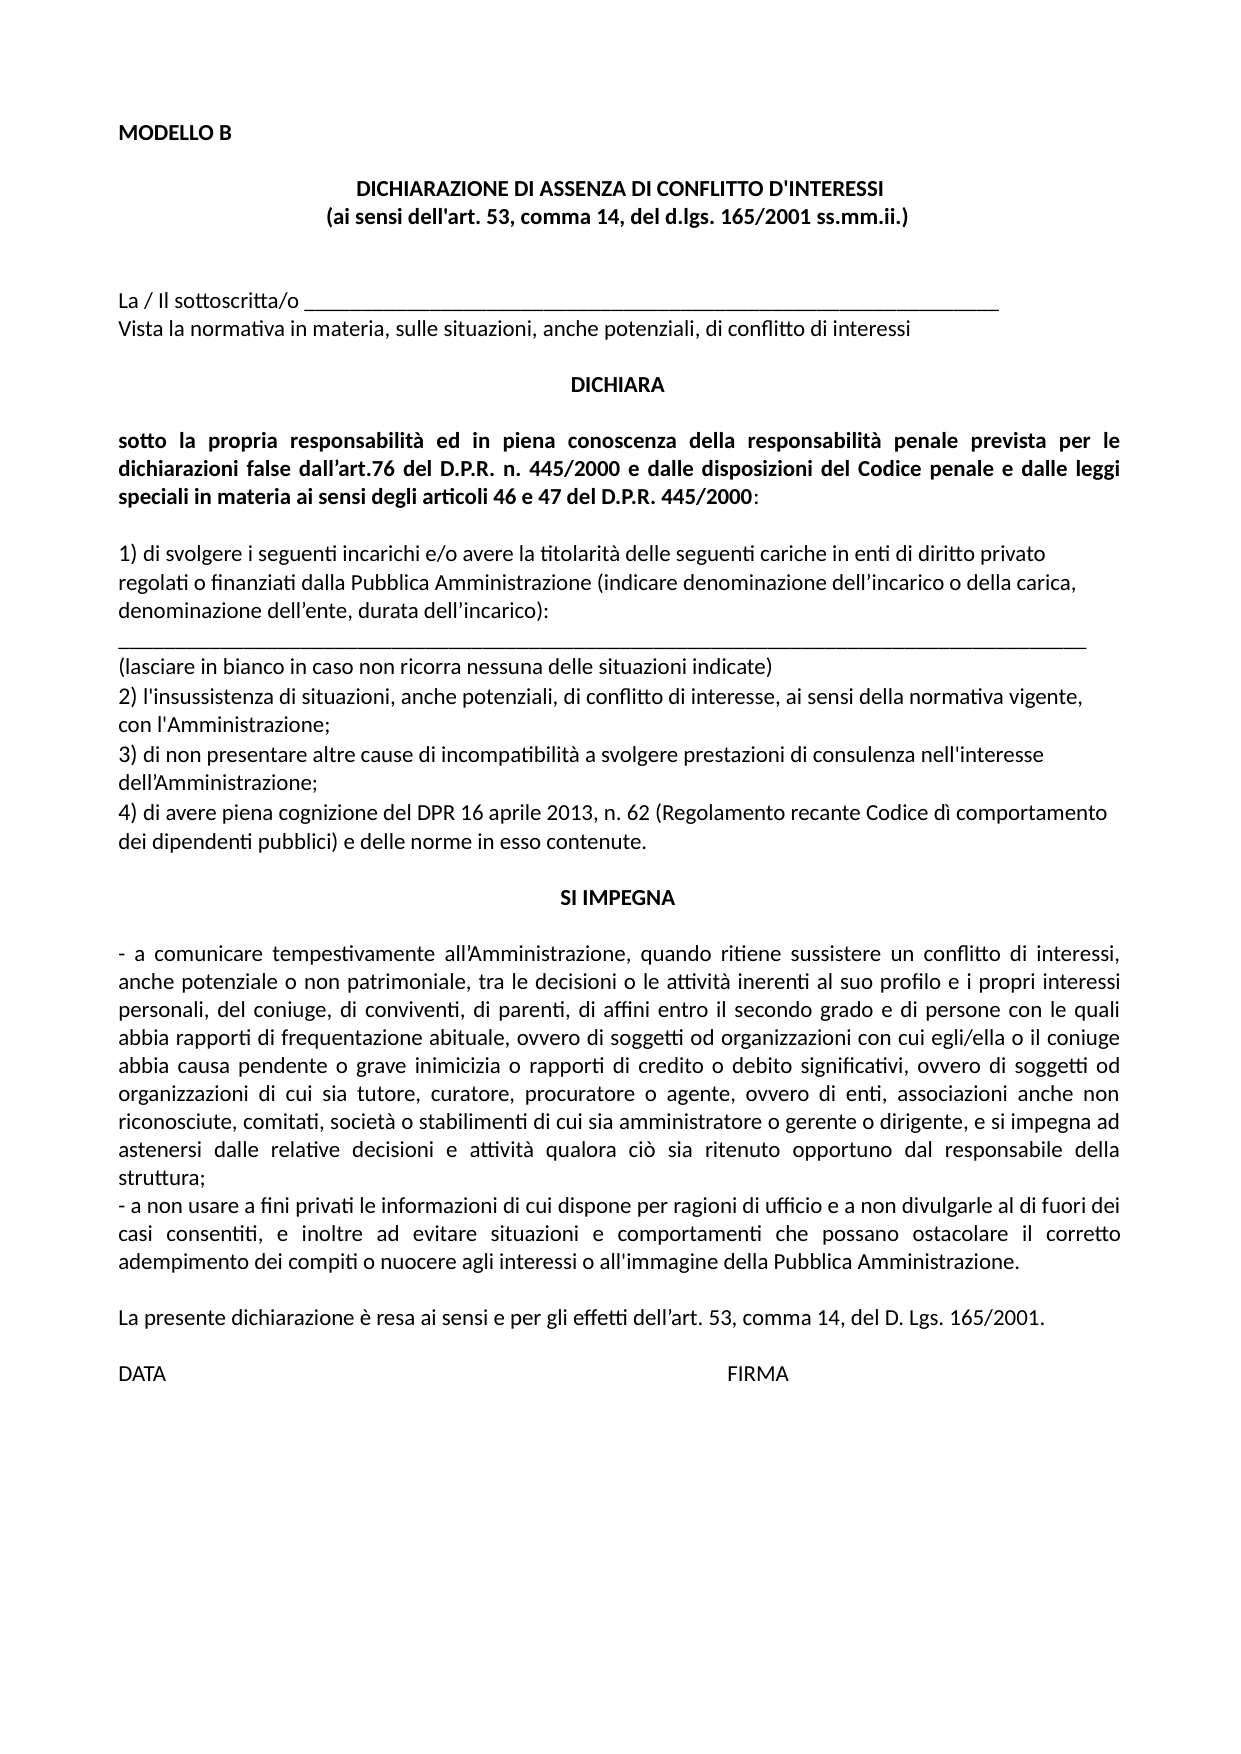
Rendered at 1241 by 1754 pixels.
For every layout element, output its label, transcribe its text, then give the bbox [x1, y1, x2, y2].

text - a comunicare tempestivamente all’Amministrazione, quando ritiene sussistere un conflitto di interessi, anche potenziale o non patrimoniale, tra le decisioni o le attività inerenti al suo profilo e i propri interessi personali, del coniuge, di conviventi, di parenti, di affini entro il secondo grado e di persone con le quali abbia rapporti di frequentazione abituale, ovvero di soggetti od organizzazioni con cui egli/ella o il coniuge abbia causa pendente o grave inimicizia o rapporti di credito o debito significativi, ovvero di soggetti od organizzazioni di cui sia tutore, curatore, procuratore o agente, ovvero di enti, associazioni anche non riconosciute, comitati, società o stabilimenti di cui sia amministratore o gerente o dirigente, e si impegna ad astenersi dalle relative decisioni e attività qualora ciò sia ritenuto opportuno dal responsabile della struttura; [118, 939, 1122, 1191]
text MODELLO B [118, 118, 1122, 146]
text 3) di non presentare altre cause di incompatibilità a svolgere prestazioni di consulenza nell'interesse dell’Amministrazione; [118, 739, 1122, 796]
text Vista la normativa in materia, sulle situazioni, anche potenziali, di conflitto di interessi [118, 314, 1122, 342]
text sotto la propria responsabilità ed in piena conoscenza della responsabilità penale prevista per le dichiarazioni false dall’art.76 del D.P.R. n. 445/2000 e dalle disposizioni del Codice penale e dalle leggi speciali in materia ai sensi degli articoli 46 e 47 del D.P.R. 445/2000: [118, 426, 1122, 510]
text La / Il sottoscritta/o _____________________________________________________________ [118, 286, 1122, 314]
text SI IMPEGNA [118, 883, 1122, 911]
text (ai sensi dell'art. 53, comma 14, del d.lgs. 165/2001 ss.mm.ii.) [118, 202, 1122, 230]
text DICHIARAZIONE DI ASSENZA DI CONFLITTO D'INTERESSI [118, 174, 1122, 202]
text 2) l'insussistenza di situazioni, anche potenziali, di conflitto di interesse, ai sensi della normativa vigente, con l'Amministrazione; [118, 681, 1122, 738]
text DICHIARA [118, 370, 1122, 398]
text 4) di avere piena cognizione del DPR 16 aprile 2013, n. 62 (Regolamento recante Codice dì comportamento dei dipendenti pubblici) e delle norme in esso contenute. [118, 797, 1122, 855]
text La presente dichiarazione è resa ai sensi e per gli effetti dell’art. 53, comma 14, del D. Lgs. 165/2001. [118, 1303, 1122, 1331]
text 1) di svolgere i seguenti incarichi e/o avere la titolarità delle seguenti cariche in enti di diritto privato regolati o finanziati dalla Pubblica Amministrazione (indicare denominazione dell’incarico o della carica, denominazione dell’ente, durata dell’incarico): _____________________________________________________________________________________ (lasciare in bianco in caso non ricorra nessuna delle situazioni indicate) [118, 538, 1122, 680]
text DATA FIRMA [118, 1359, 1122, 1387]
text - a non usare a fini privati le informazioni di cui dispone per ragioni di ufficio e a non divulgarle al di fuori dei casi consentiti, e inoltre ad evitare situazioni e comportamenti che possano ostacolare il corretto adempimento dei compiti o nuocere agli interessi o all'immagine della Pubblica Amministrazione. [118, 1191, 1122, 1275]
